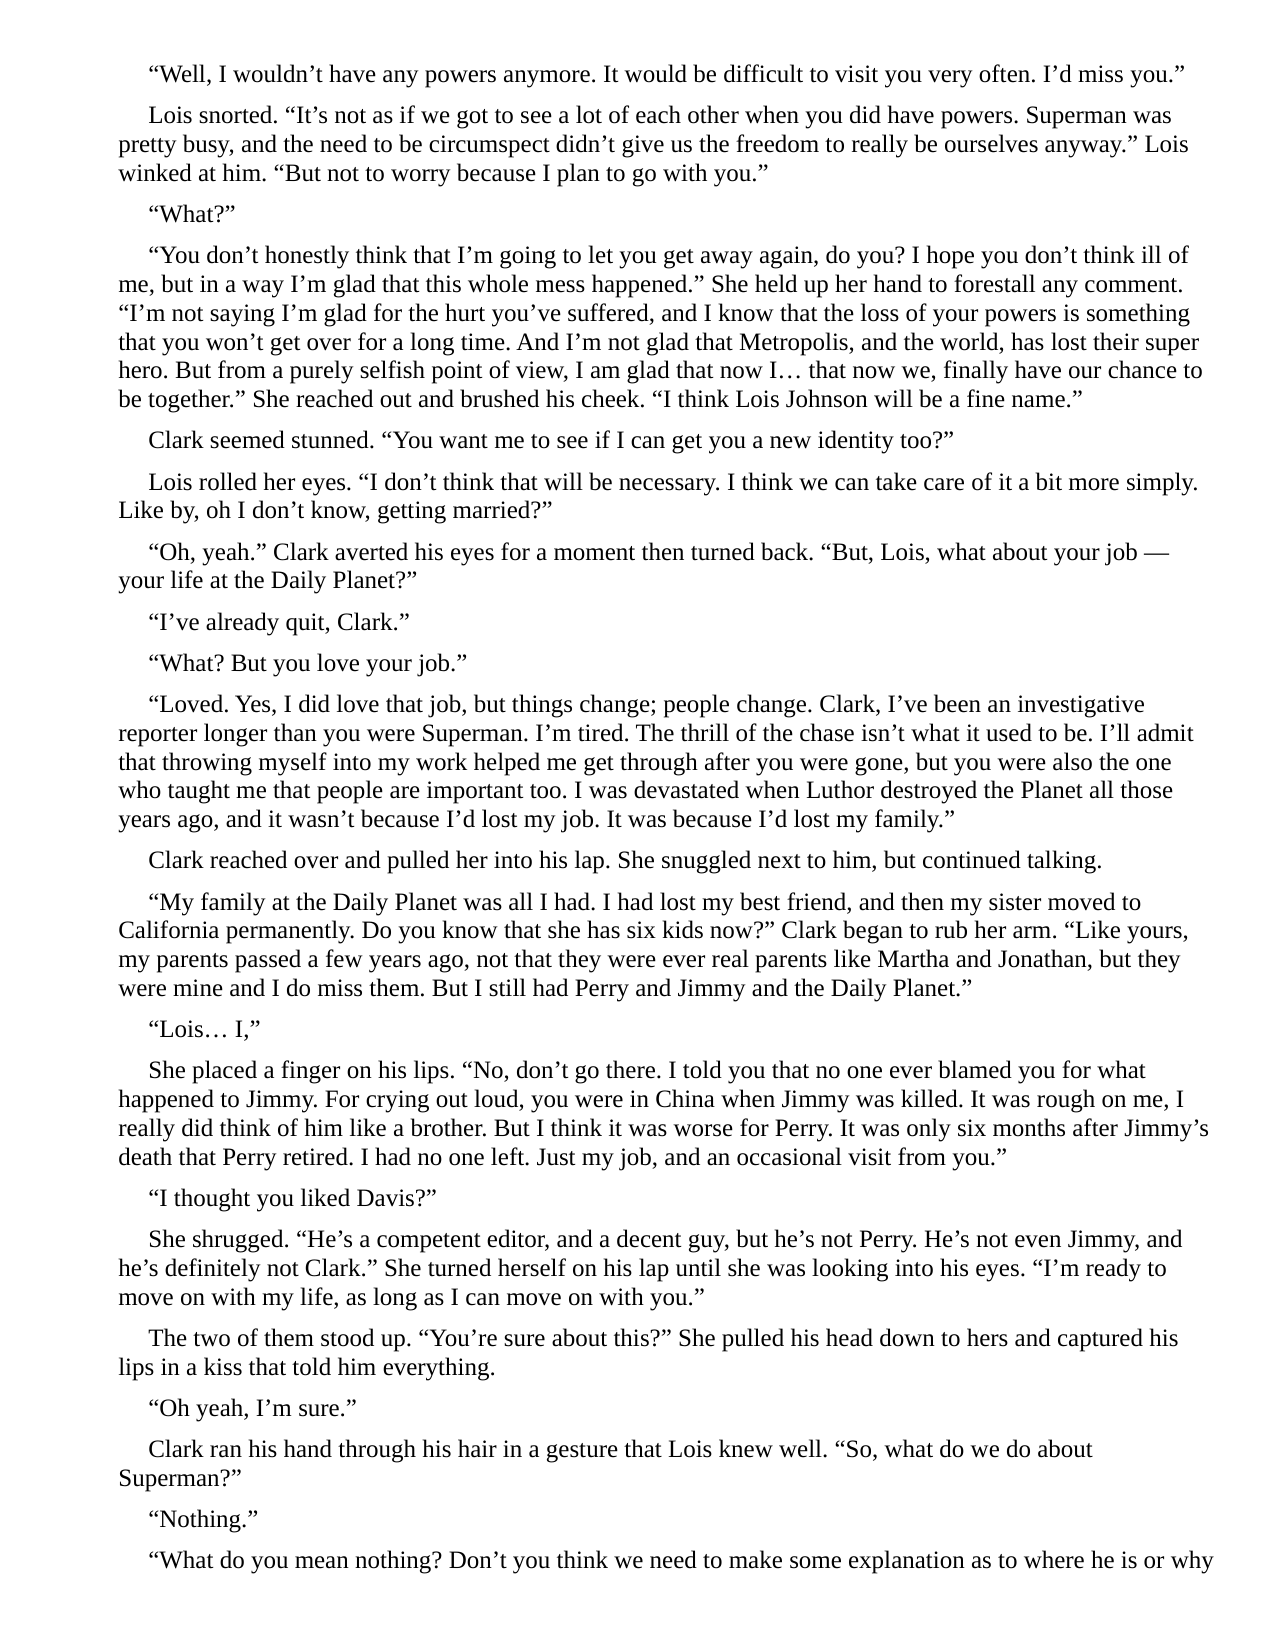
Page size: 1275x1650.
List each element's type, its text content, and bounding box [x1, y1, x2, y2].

text “What? But you love your job.” [118, 648, 1216, 677]
text Lois rolled her eyes. “I don’t think that will be necessary. I think we can take care of it a bit more simply. Like by, oh I don’t know, getting married?” [118, 467, 1216, 524]
text “I thought you liked Davis?” [118, 1183, 1216, 1212]
text The two of them stood up. “You’re sure about this?” She pulled his head down to hers and captured his lips in a kiss that told him everything. [118, 1323, 1216, 1380]
text “Oh, yeah.” Clark averted his eyes for a moment then turned back. “But, Lois, what about your job — your life at the Daily Planet?” [118, 537, 1216, 594]
text “You don’t honestly think that I’m going to let you get away again, do you? I hope you don’t think ill of me, but in a way I’m glad that this whole mess happened.” She held up her hand to forestall any comment. “I’m not saying I’m glad for the hurt you’ve suffered, and I know that the loss of your powers is something that you won’t get over for a long time. And I’m not glad that Metropolis, and the world, has lost their super hero. But from a purely selfish point of view, I am glad that now I… that now we, finally have our chance to be together.” She reached out and brushed his cheek. “I think Lois Johnson will be a fine name.” [118, 240, 1216, 413]
text “What?” [118, 199, 1216, 228]
text “Well, I wouldn’t have any powers anymore. It would be difficult to visit you very often. I’d miss you.” [118, 59, 1216, 88]
text “My family at the Daily Planet was all I had. I had lost my best friend, and then my sister moved to California permanently. Do you know that she has six kids now?” Clark began to rub her arm. “Like yours, my parents passed a few years ago, not that they were ever real parents like Martha and Jonathan, but they were mine and I do miss them. But I still had Perry and Jimmy and the Daily Planet.” [118, 887, 1216, 1002]
text Clark reached over and pulled her into his lap. She snuggled next to him, but continued talking. [118, 845, 1216, 874]
text “I’ve already quit, Clark.” [118, 607, 1216, 635]
text She placed a finger on his lips. “No, don’t go there. I told you that no one ever blamed you for what happened to Jimmy. For crying out loud, you were in China when Jimmy was killed. It was rough on me, I really did think of him like a brother. But I think it was worse for Perry. It was only six months after Jimmy’s death that Perry retired. I had no one left. Just my job, and an occasional visit from you.” [118, 1055, 1216, 1170]
text She shrugged. “He’s a competent editor, and a decent guy, but he’s not Perry. He’s not even Jimmy, and he’s definitely not Clark.” She turned herself on his lap until she was looking into his eyes. “I’m ready to move on with my life, as long as I can move on with you.” [118, 1224, 1216, 1310]
text “Loved. Yes, I did love that job, but things change; people change. Clark, I’ve been an investigative reporter longer than you were Superman. I’m tired. The thrill of the chase isn’t what it used to be. I’ll admit that throwing myself into my work helped me get through after you were gone, but you were also the one who taught me that people are important too. I was devastated when Luthor destroyed the Planet all those years ago, and it wasn’t because I’d lost my job. It was because I’d lost my family.” [118, 689, 1216, 833]
text Lois snorted. “It’s not as if we got to see a lot of each other when you did have powers. Superman was pretty busy, and the need to be circumspect didn’t give us the freedom to really be ourselves anyway.” Lois winked at him. “But not to worry because I plan to go with you.” [118, 100, 1216, 187]
text “Nothing.” [118, 1504, 1216, 1533]
text “Lois… I,” [118, 1014, 1216, 1043]
text Clark seemed stunned. “You want me to see if I can get you a new identity too?” [118, 425, 1216, 454]
text Clark ran his hand through his hair in a gesture that Lois knew well. “So, what do we do about Superman?” [118, 1434, 1216, 1492]
text “Oh yeah, I’m sure.” [118, 1393, 1216, 1422]
text “What do you mean nothing? Don’t you think we need to make some explanation as to where he is or why [118, 1545, 1216, 1574]
